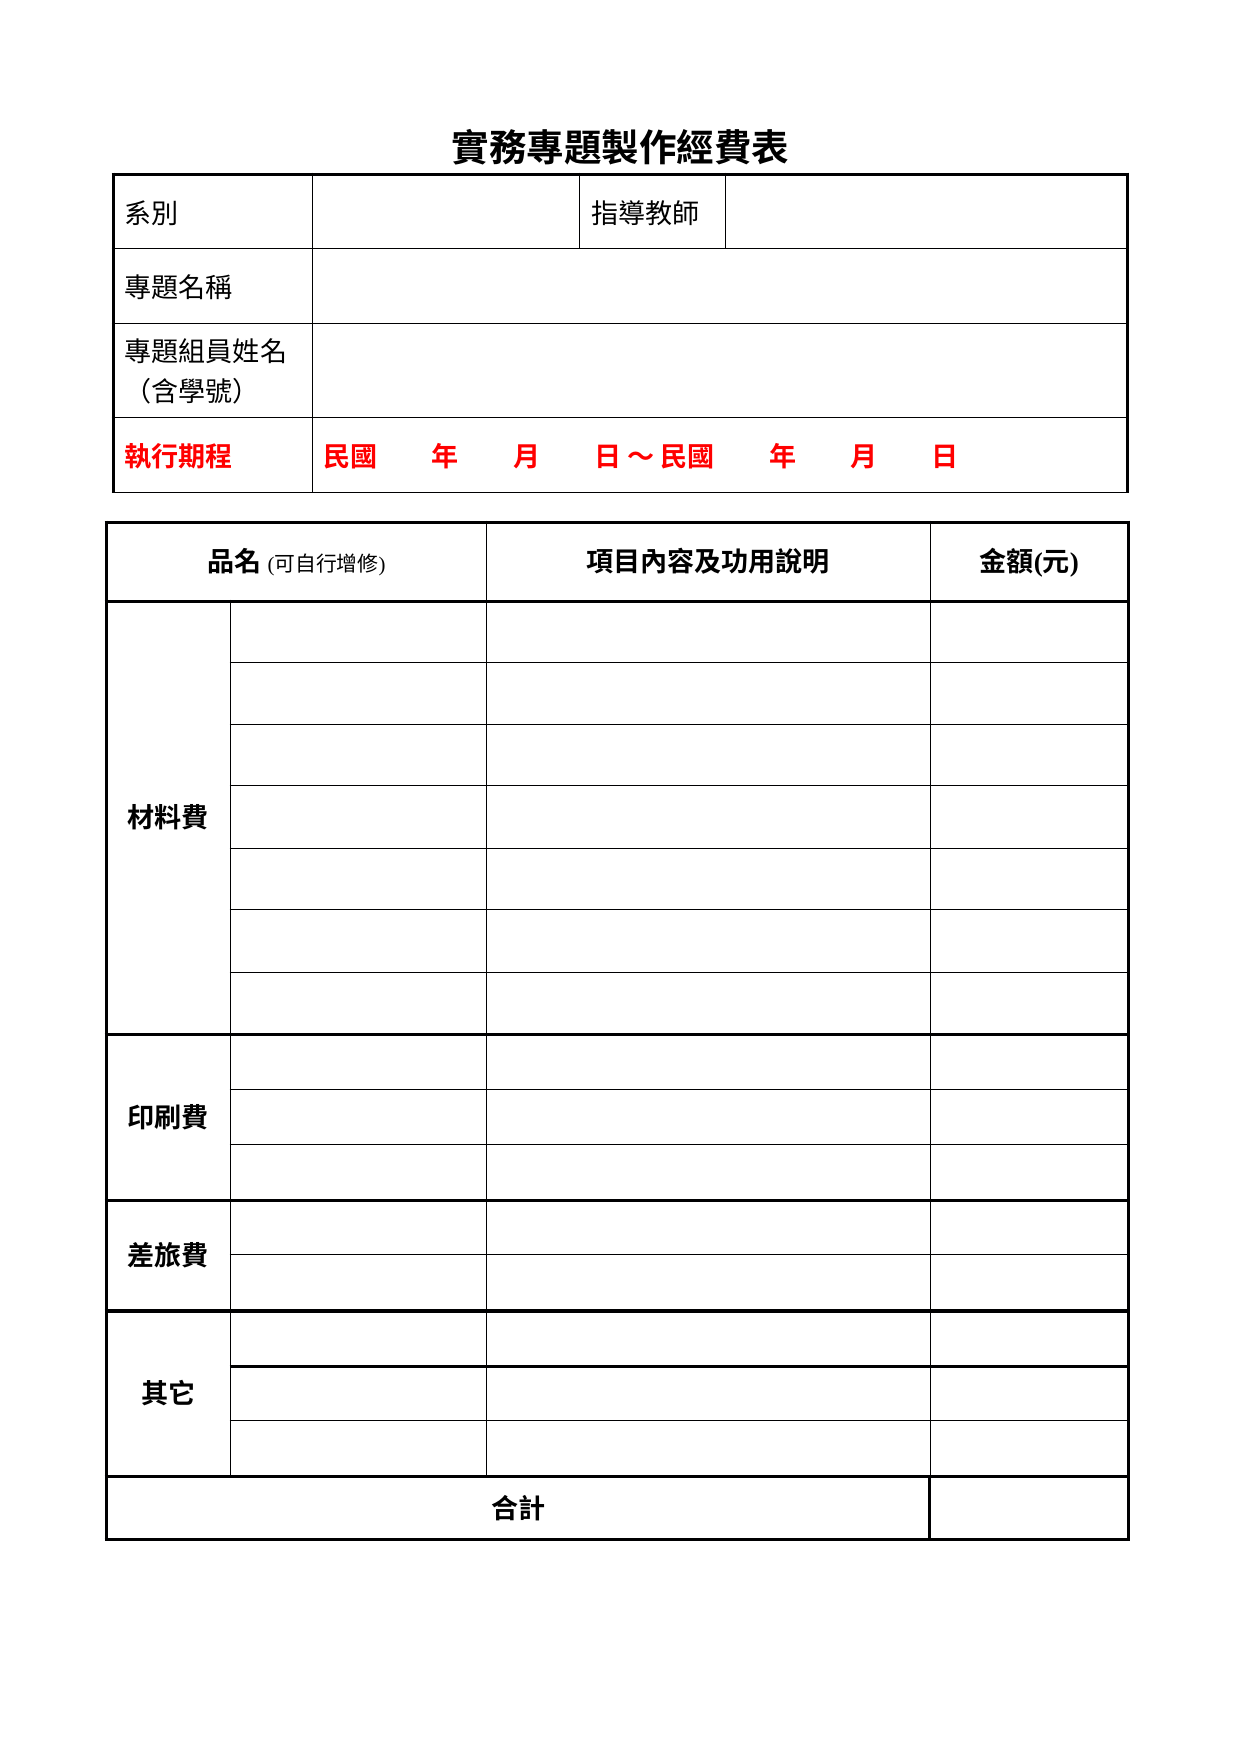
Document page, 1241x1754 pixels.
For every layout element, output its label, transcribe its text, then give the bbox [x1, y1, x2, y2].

table_cell [231, 973, 486, 1033]
table_cell [487, 973, 930, 1033]
table_cell [487, 1202, 930, 1254]
table_cell [931, 1478, 1127, 1538]
table_cell [231, 849, 486, 909]
table_cell [231, 1313, 486, 1364]
table_header 項目內容及功用說明 [487, 524, 930, 599]
table_cell [931, 1255, 1127, 1309]
table_cell [313, 324, 1126, 416]
table_cell [931, 1202, 1127, 1254]
table_cell [487, 1145, 930, 1199]
table_cell 材料費 [108, 603, 230, 1033]
table_header 金額(元) [931, 524, 1127, 599]
table_header 品名 (可自行增修) [108, 524, 486, 599]
table_cell [931, 910, 1127, 971]
table_cell [487, 786, 930, 847]
table_header 系別 [115, 176, 312, 247]
table_cell [487, 1090, 930, 1144]
table_cell [231, 1421, 486, 1475]
table_cell 專題組員姓名 （含學號） [115, 324, 312, 416]
table_cell [231, 786, 486, 847]
table_cell [231, 603, 486, 661]
table_cell [931, 1090, 1127, 1144]
table_cell [487, 910, 930, 971]
table_cell [231, 1145, 486, 1199]
table_cell [931, 603, 1127, 661]
table_cell [231, 1368, 486, 1420]
table_header 指導教師 [580, 176, 725, 247]
table_cell [931, 663, 1127, 723]
table_cell 差旅費 [108, 1202, 230, 1309]
table_cell [231, 1090, 486, 1144]
table_header [313, 176, 579, 247]
table_cell [231, 910, 486, 971]
table_cell [487, 1313, 930, 1364]
table_cell [487, 725, 930, 785]
table_header [726, 176, 1126, 247]
table_cell [931, 786, 1127, 847]
table_cell 執行期程 [115, 418, 312, 491]
table_cell [931, 725, 1127, 785]
table_cell [931, 849, 1127, 909]
table_cell [487, 603, 930, 661]
table_cell [487, 1368, 930, 1420]
table_cell 民國 年 月 日 ～ 民國 年 月 日 [313, 418, 1126, 491]
table_cell [487, 849, 930, 909]
table_cell [231, 663, 486, 723]
table_cell 印刷費 [108, 1036, 230, 1199]
table_cell [931, 1036, 1127, 1088]
table_cell [313, 249, 1126, 322]
table_cell [931, 973, 1127, 1033]
table_cell 專題名稱 [115, 249, 312, 322]
table_cell [231, 1255, 486, 1309]
table_cell [487, 1421, 930, 1475]
table_cell [487, 1036, 930, 1088]
table_cell [931, 1313, 1127, 1364]
text 實務專題製作經費表 [118, 118, 1122, 172]
table_cell [231, 1036, 486, 1088]
table_cell [487, 1255, 930, 1309]
table_cell 其它 [108, 1313, 230, 1475]
table_cell [231, 1202, 486, 1254]
table_cell [931, 1368, 1127, 1420]
table_cell [231, 725, 486, 785]
table_cell [931, 1145, 1127, 1199]
table_cell [931, 1421, 1127, 1475]
table_cell 合計 [108, 1478, 928, 1538]
table_cell [487, 663, 930, 723]
